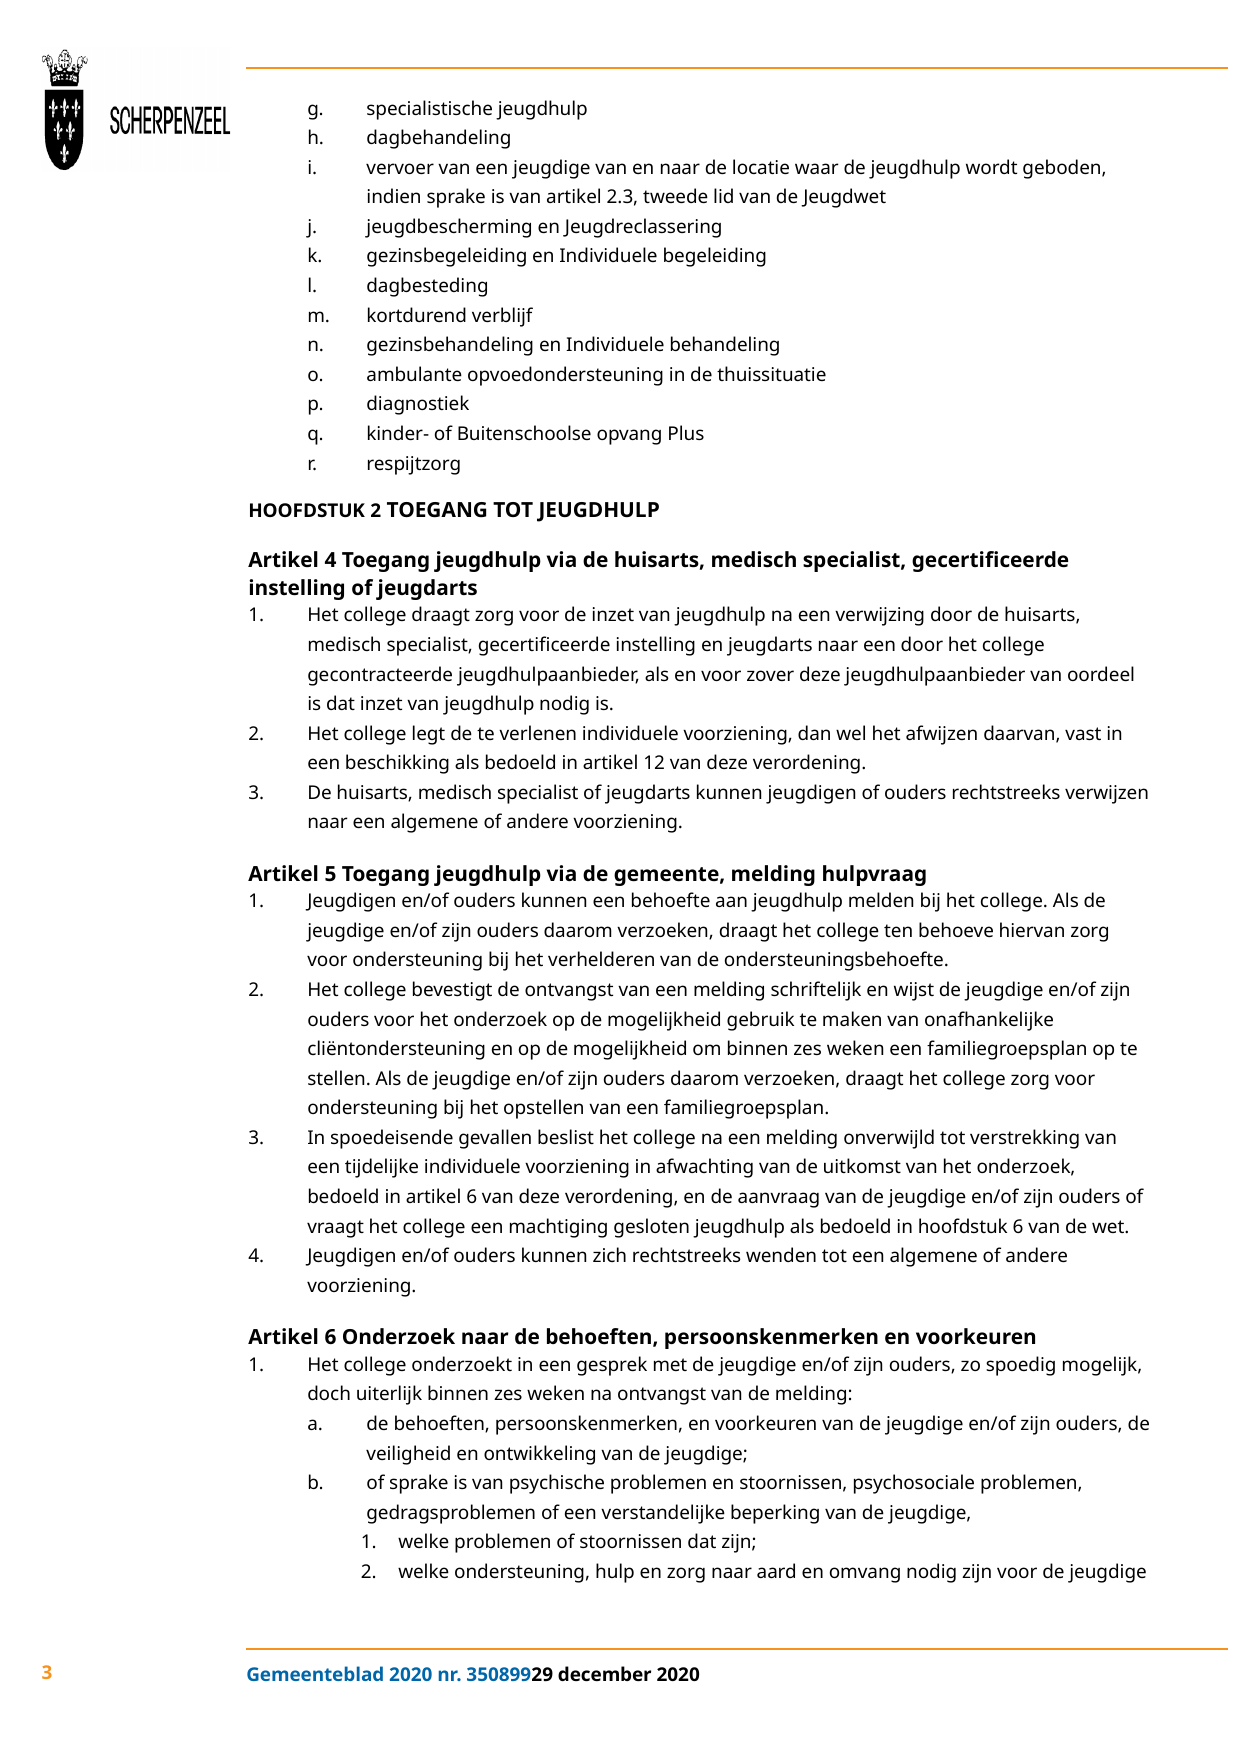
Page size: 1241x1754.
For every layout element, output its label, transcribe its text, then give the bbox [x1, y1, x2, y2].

list Het college draagt zorg voor de inzet van jeugdhulp na een verwijzing door de huisarts, medisch specialist, gecertificeerde instelling en jeugdarts naar een door het college gecontracteerde jeugdhulpaanbieder, als en voor zover deze jeugdhulpaanbieder van oordeel is dat inzet van jeugdhulp nodig is. [248, 602, 1152, 716]
list Jeugdigen en/of ouders kunnen zich rechtstreeks wenden tot een algemene of andere voorziening. [248, 1242, 1152, 1298]
list dagbesteding [307, 272, 1152, 298]
list kortdurend verblijf [307, 302, 1152, 328]
list ambulante opvoedondersteuning in de thuissituatie [307, 361, 1152, 387]
text HOOFDSTUK 2 TOEGANG TOT JEUGDHULP [248, 495, 1152, 524]
list welke problemen of stoornissen dat zijn; [361, 1528, 1152, 1554]
list In spoedeisende gevallen beslist het college na een melding onverwijld tot verstrekking van een tijdelijke individuele voorziening in afwachting van de uitkomst van het onderzoek, bedoeld in artikel 6 van deze verordening, en de aanvraag van de jeugdige en/of zijn ouders of vraagt het college een machtiging gesloten jeugdhulp als bedoeld in hoofdstuk 6 van de wet. [248, 1124, 1152, 1239]
list of sprake is van psychische problemen en stoornissen, psychosociale problemen, gedragsproblemen of een verstandelijke beperking van de jeugdige, [307, 1469, 1152, 1524]
list vervoer van een jeugdige van en naar de locatie waar de jeugdhulp wordt geboden, indien sprake is van artikel 2.3, tweede lid van de Jeugdwet [307, 154, 1152, 209]
text Artikel 5 Toegang jeugdhulp via de gemeente, melding hulpvraag [248, 859, 1152, 887]
list Jeugdigen en/of ouders kunnen een behoefte aan jeugdhulp melden bij het college. Als de jeugdige en/of zijn ouders daarom verzoeken, draagt het college ten behoeve hiervan zorg voor ondersteuning bij het verhelderen van de ondersteuningsbehoefte. [248, 887, 1152, 972]
list dagbehandeling [307, 124, 1152, 150]
list kinder- of Buitenschoolse opvang Plus [307, 420, 1152, 446]
list respijtzorg [307, 450, 1152, 476]
list de behoeften, persoonskenmerken, en voorkeuren van de jeugdige en/of zijn ouders, de veiligheid en ontwikkeling van de jeugdige; [307, 1410, 1152, 1465]
picture [41, 47, 231, 172]
list gezinsbehandeling en Individuele behandeling [307, 331, 1152, 357]
list gezinsbegeleiding en Individuele begeleiding [307, 243, 1152, 268]
list Het college bevestigt de ontvangst van een melding schriftelijk en wijst de jeugdige en/of zijn ouders voor het onderzoek op de mogelijkheid gebruik te maken van onafhankelijke cliëntondersteuning en op de mogelijkheid om binnen zes weken een familiegroepsplan op te stellen. Als de jeugdige en/of zijn ouders daarom verzoeken, draagt het college zorg voor ondersteuning bij het opstellen van een familiegroepsplan. [248, 976, 1152, 1120]
text Artikel 6 Onderzoek naar de behoeften, persoonskenmerken en voorkeuren [248, 1322, 1152, 1351]
list jeugdbescherming en Jeugdreclassering [307, 213, 1152, 239]
list specialistische jeugdhulp [307, 95, 1152, 121]
list De huisarts, medisch specialist of jeugdarts kunnen jeugdigen of ouders rechtstreeks verwijzen naar een algemene of andere voorziening. [248, 779, 1152, 834]
list Het college legt de te verlenen individuele voorziening, dan wel het afwijzen daarvan, vast in een beschikking als bedoeld in artikel 12 van deze verordening. [248, 720, 1152, 775]
list welke ondersteuning, hulp en zorg naar aard en omvang nodig zijn voor de jeugdige [361, 1558, 1152, 1584]
list diagnostiek [307, 391, 1152, 416]
list Het college onderzoekt in een gesprek met de jeugdige en/of zijn ouders, zo spoedig mogelijk, doch uiterlijk binnen zes weken na ontvangst van de melding: [248, 1351, 1152, 1406]
text Artikel 4 Toegang jeugdhulp via de huisarts, medisch specialist, gecertificeerde instelling of jeugdarts [248, 545, 1152, 602]
